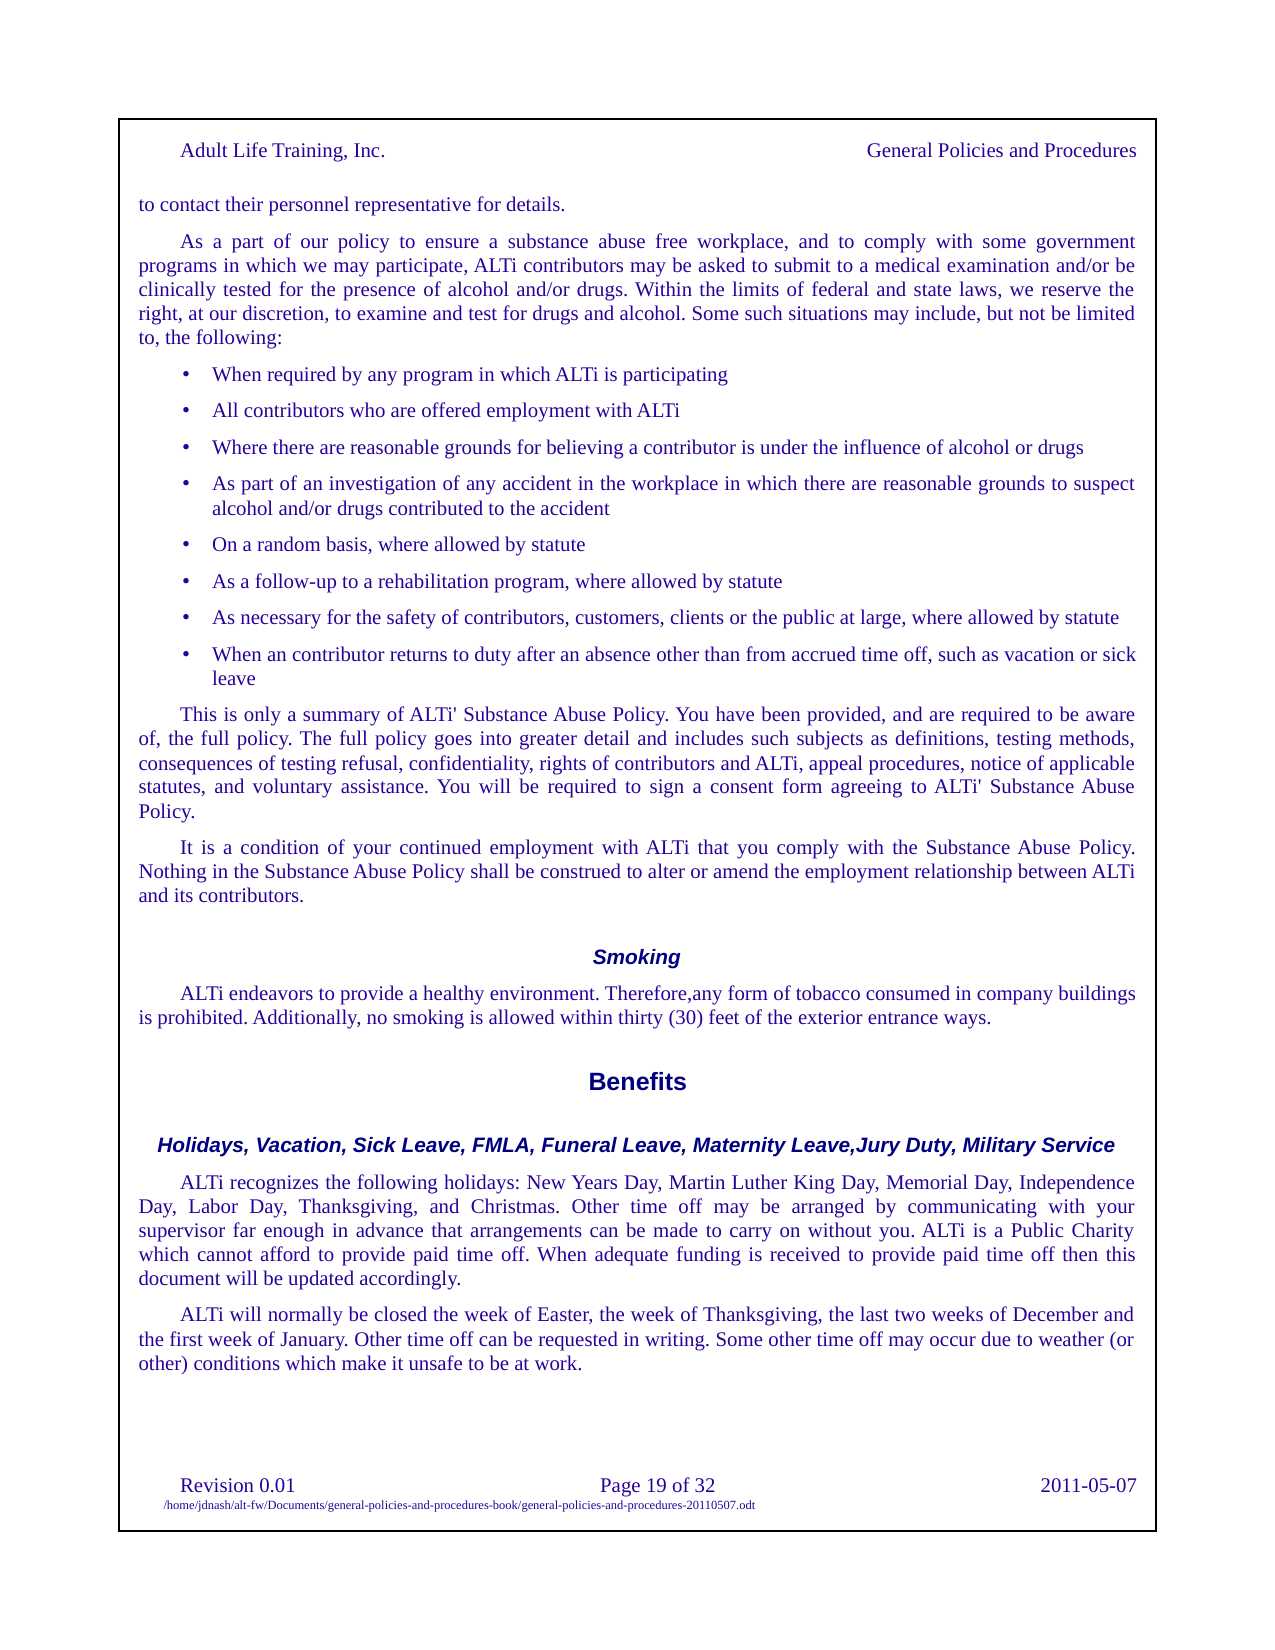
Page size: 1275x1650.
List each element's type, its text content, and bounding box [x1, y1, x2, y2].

subtitle Holidays, Vacation, Sick Leave, FMLA, Funeral Leave, Maternity Leave,Jury Duty, Military Service [138, 1133, 1137, 1157]
text to contact their personnel representative for details. [138, 192, 1137, 216]
list Where there are reasonable grounds for believing a contributor is under the influence of alcohol or drugs [182, 435, 1137, 459]
text This is only a summary of ALTi' Substance Abuse Policy. You have been provided, and are required to be aware of, the full policy. The full policy goes into greater detail and includes such subjects as definitions, testing methods, consequences of testing refusal, confidentiality, rights of contributors and ALTi, appeal procedures, notice of applicable statutes, and voluntary assistance. You will be required to sign a consent form agreeing to ALTi' Substance Abuse Policy. [138, 702, 1137, 823]
list As a follow-up to a rehabilitation program, where allowed by statute [182, 568, 1137, 593]
list On a random basis, where allowed by statute [182, 532, 1137, 556]
subtitle Benefits [138, 1067, 1137, 1096]
list When an contributor returns to duty after an absence other than from accrued time off, such as vacation or sick leave [182, 642, 1137, 690]
list All contributors who are offered employment with ALTi [182, 398, 1137, 422]
text It is a condition of your continued employment with ALTi that you comply with the Substance Abuse Policy. Nothing in the Substance Abuse Policy shall be construed to alter or amend the employment relationship between ALTi and its contributors. [138, 835, 1137, 907]
text ALTi will normally be closed the week of Easter, the week of Thanksgiving, the last two weeks of December and the first week of January. Other time off can be requested in writing. Some other time off may occur due to weather (or other) conditions which make it unsafe to be at work. [138, 1302, 1137, 1374]
subtitle Smoking [138, 945, 1137, 969]
list As part of an investigation of any accident in the workplace in which there are reasonable grounds to suspect alcohol and/or drugs contributed to the accident [182, 471, 1137, 519]
list As necessary for the safety of contributors, customers, clients or the public at large, where allowed by statute [182, 605, 1137, 629]
text As a part of our policy to ensure a substance abuse free workplace, and to comply with some government programs in which we may participate, ALTi contributors may be asked to submit to a medical examination and/or be clinically tested for the presence of alcohol and/or drugs. Within the limits of federal and state laws, we reserve the right, at our discretion, to examine and test for drugs and alcohol. Some such situations may include, but not be limited to, the following: [138, 229, 1137, 349]
text ALTi recognizes the following holidays: New Years Day, Martin Luther King Day, Memorial Day, Independence Day, Labor Day, Thanksgiving, and Christmas. Other time off may be arranged by communicating with your supervisor far enough in advance that arrangements can be made to carry on without you. ALTi is a Public Charity which cannot afford to provide paid time off. When adequate funding is received to provide paid time off then this document will be updated accordingly. [138, 1169, 1137, 1290]
text ALTi endeavors to provide a healthy environment. Therefore,any form of tobacco consumed in company buildings is prohibited. Additionally, no smoking is allowed within thirty (30) feet of the exterior entrance ways. [138, 981, 1137, 1029]
list When required by any program in which ALTi is participating [182, 362, 1137, 386]
